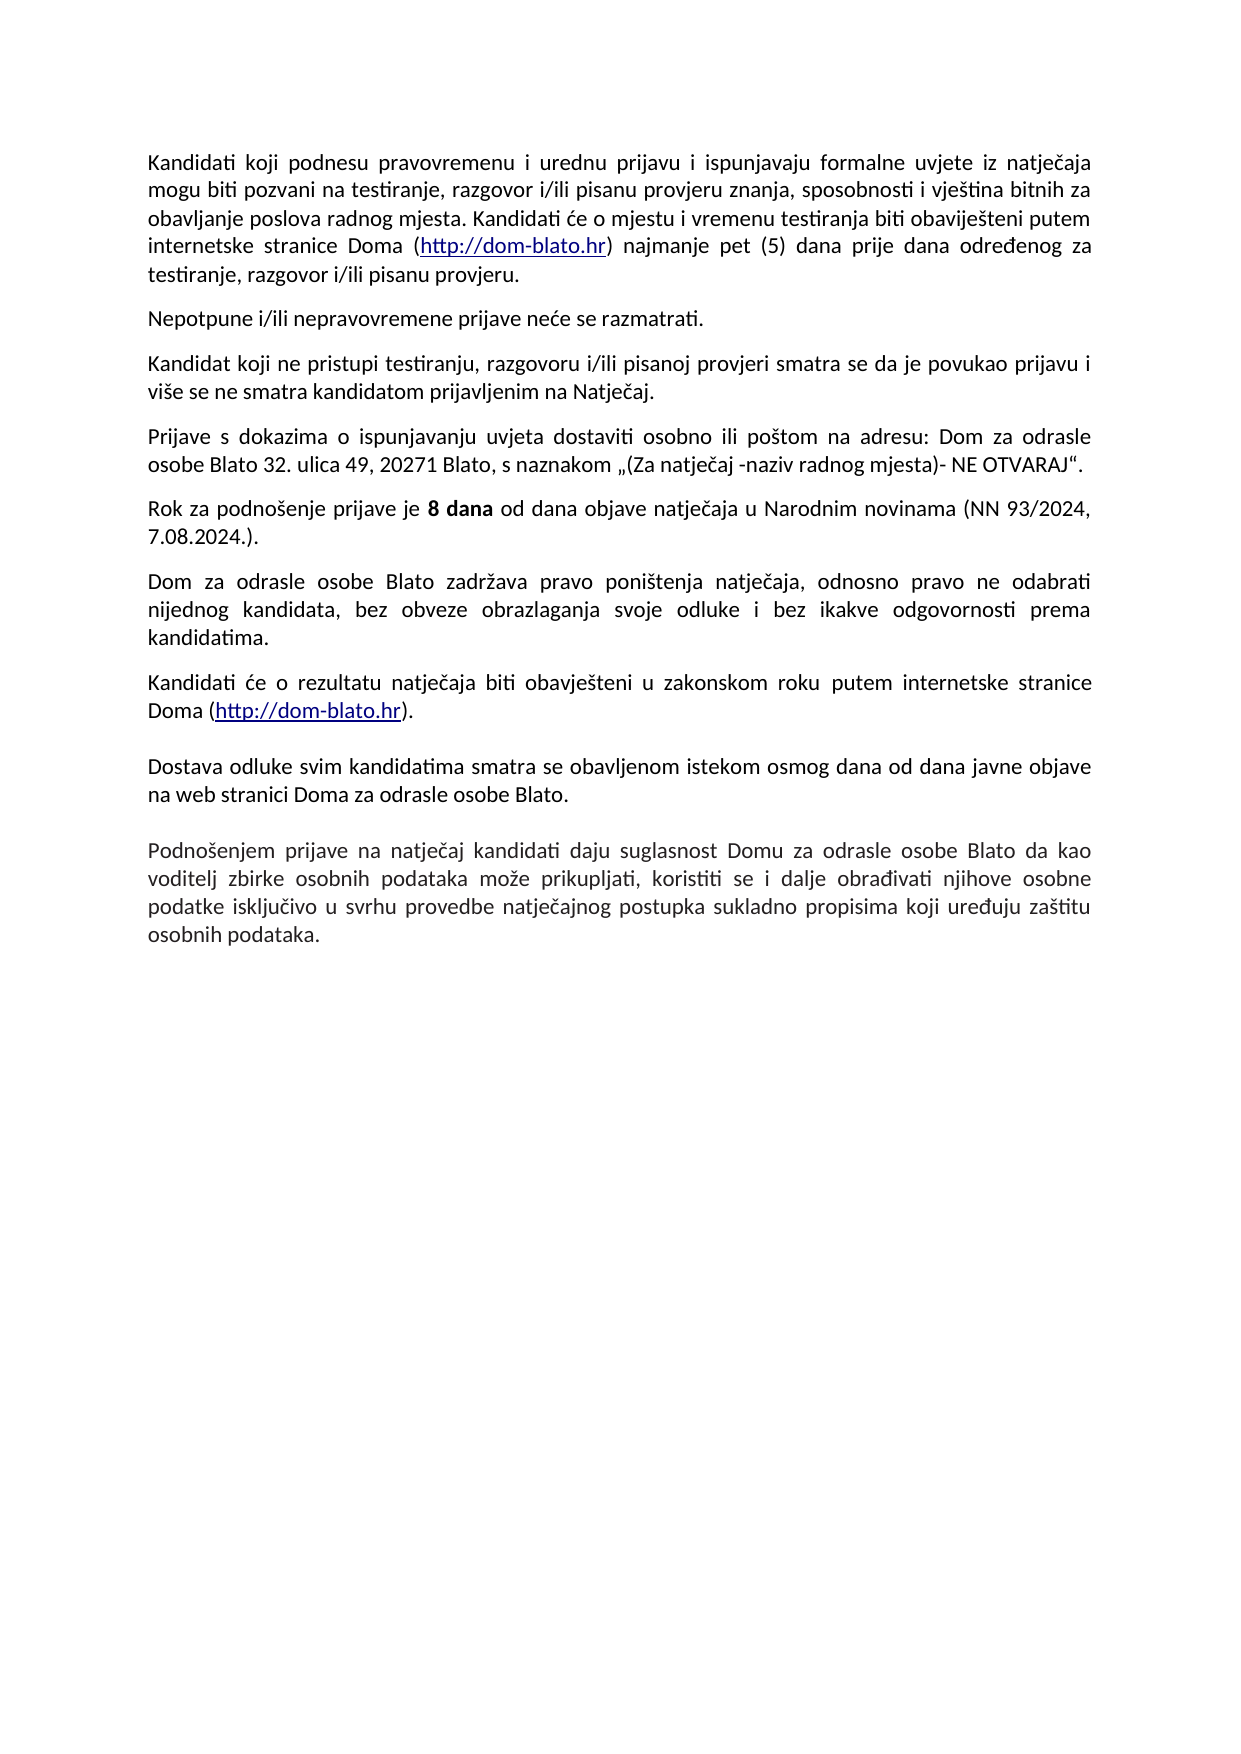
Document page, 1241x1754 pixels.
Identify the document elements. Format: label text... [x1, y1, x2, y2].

text Prijave s dokazima o ispunjavanju uvjeta dostaviti osobno ili poštom na adresu: Dom za odrasle osobe Blato 32. ulica 49, 20271 Blato, s naznakom „(Za natječaj -naziv radnog mjesta)- NE OTVARAJ“. [148, 422, 1093, 478]
text Podnošenjem prijave na natječaj kandidati daju suglasnost Domu za odrasle osobe Blato da kao voditelj zbirke osobnih podataka može prikupljati, koristiti se i dalje obrađivati njihove osobne podatke isključivo u svrhu provedbe natječajnog postupka sukladno propisima koji uređuju zaštitu osobnih podataka. [148, 836, 1093, 948]
text Nepotpune i/ili nepravovremene prijave neće se razmatrati. [148, 304, 1093, 332]
text Kandidati će o rezultatu natječaja biti obavješteni u zakonskom roku putem internetske stranice Doma (http://dom-blato.hr). [148, 668, 1093, 724]
text Rok za podnošenje prijave je 8 dana od dana objave natječaja u Narodnim novinama (NN 93/2024, 7.08.2024.). [148, 494, 1093, 551]
text Kandidati koji podnesu pravovremenu i urednu prijavu i ispunjavaju formalne uvjete iz natječaja mogu biti pozvani na testiranje, razgovor i/ili pisanu provjeru znanja, sposobnosti i vještina bitnih za obavljanje poslova radnog mjesta. Kandidati će o mjestu i vremenu testiranja biti obaviješteni putem internetske stranice Doma (http://dom-blato.hr) najmanje pet (5) dana prije dana određenog za testiranje, razgovor i/ili pisanu provjeru. [148, 148, 1093, 288]
text Kandidat koji ne pristupi testiranju, razgovoru i/ili pisanoj provjeri smatra se da je povukao prijavu i više se ne smatra kandidatom prijavljenim na Natječaj. [148, 349, 1093, 405]
text Dostava odluke svim kandidatima smatra se obavljenom istekom osmog dana od dana javne objave na web stranici Doma za odrasle osobe Blato. [148, 752, 1093, 808]
text Dom za odrasle osobe Blato zadržava pravo poništenja natječaja, odnosno pravo ne odabrati nijednog kandidata, bez obveze obrazlaganja svoje odluke i bez ikakve odgovornosti prema kandidatima. [148, 567, 1093, 651]
